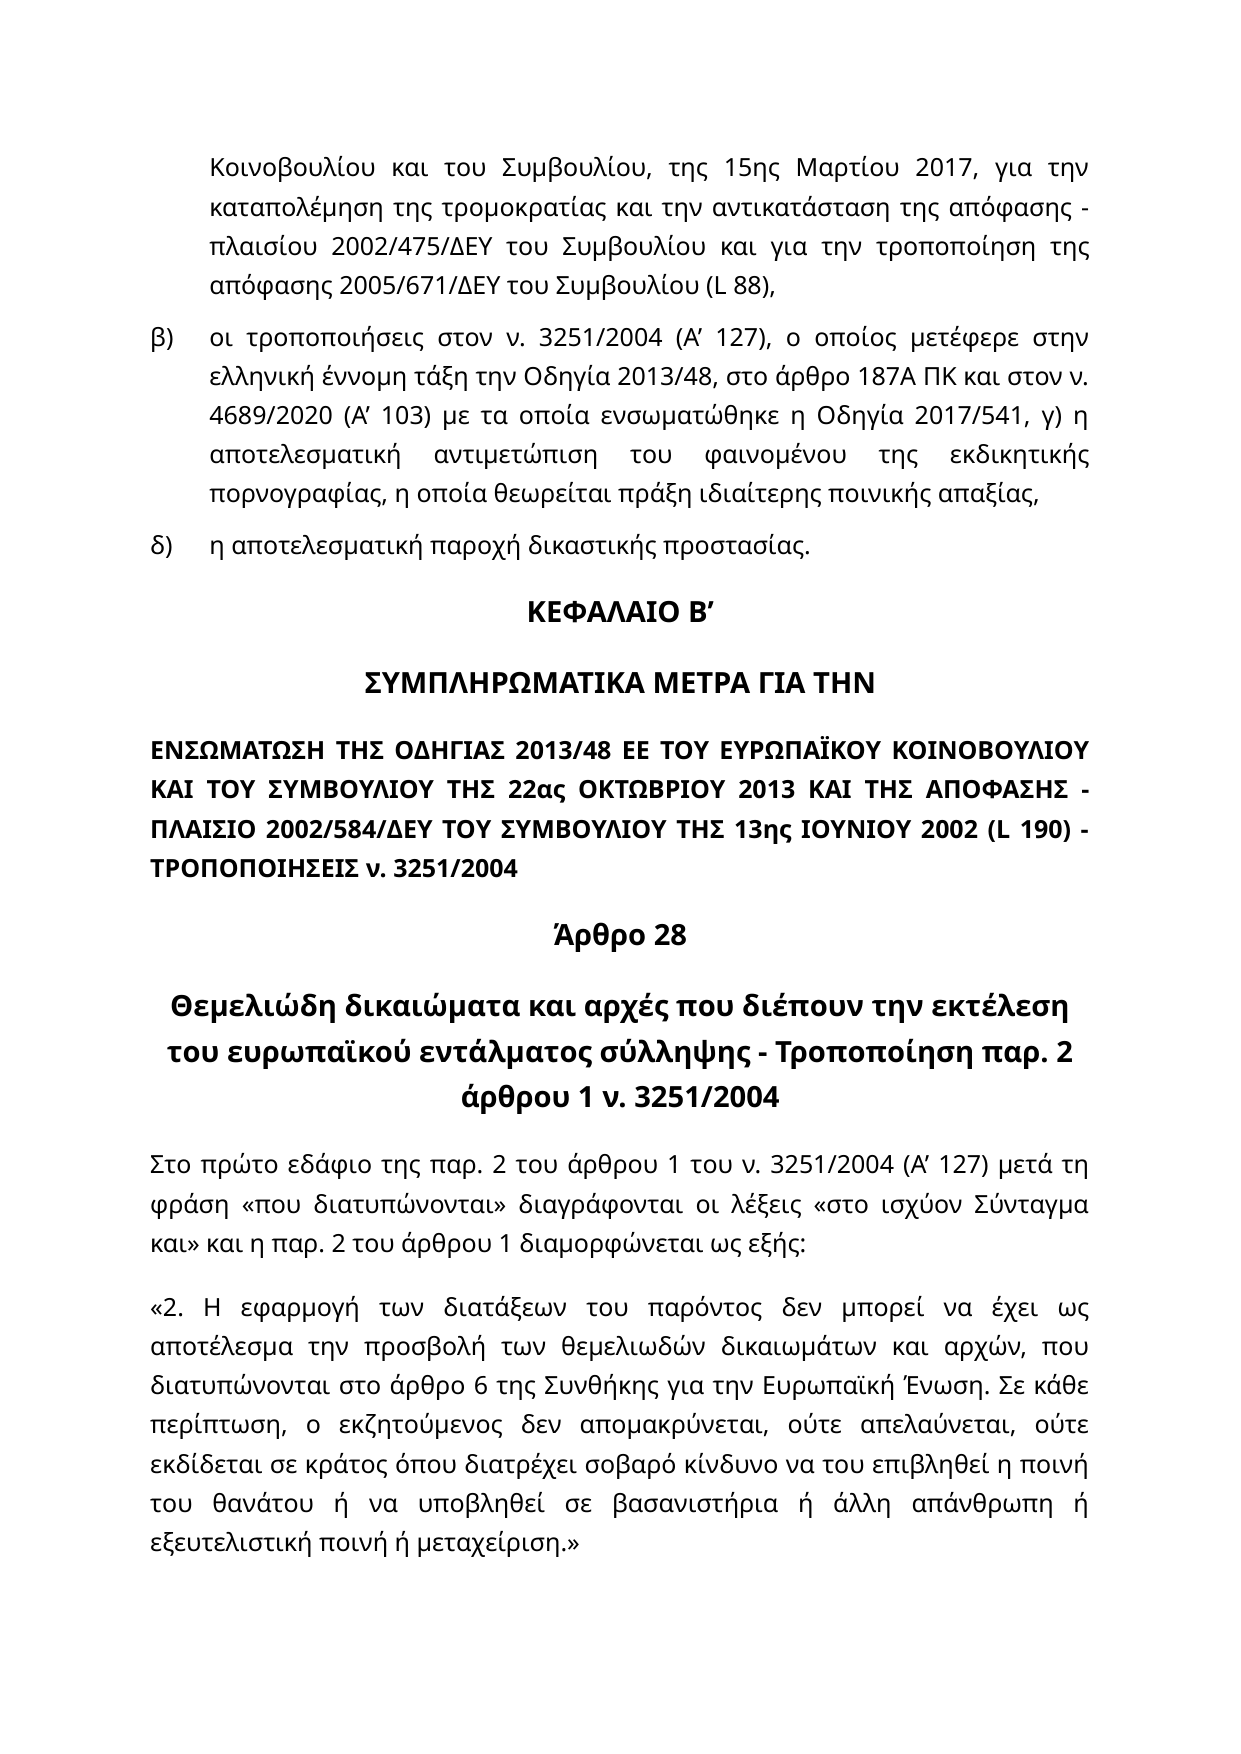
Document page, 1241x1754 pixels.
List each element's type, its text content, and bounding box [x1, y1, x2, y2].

subtitle Θεμελιώδη δικαιώματα και αρχές που διέπουν την εκτέλεση του ευρωπαϊκού εντάλματος σύλληψης - Τροποποίηση παρ. 2 άρθρου 1 ν. 3251/2004 [150, 985, 1090, 1116]
list β) οι τροποποιήσεις στον ν. 3251/2004 (Α’ 127), ο οποίος μετέφερε στην ελληνική έννομη τάξη την Οδηγία 2013/48, στο άρθρο 187Α ΠΚ και στον ν. 4689/2020 (Α’ 103) με τα οποία ενσωματώθηκε η Οδηγία 2017/541, γ) η αποτελεσματική αντιμετώπιση του φαινομένου της εκδικητικής πορνογραφίας, η οποία θεωρείται πράξη ιδιαίτερης ποινικής απαξίας, [150, 319, 1090, 510]
subtitle Άρθρο 28 [150, 914, 1090, 954]
text «2. Η εφαρμογή των διατάξεων του παρόντος δεν μπορεί να έχει ως αποτέλεσμα την προσβολή των θεμελιωδών δικαιωμάτων και αρχών, που διατυπώνονται στο άρθρο 6 της Συνθήκης για την Ευρωπαϊκή Ένωση. Σε κάθε περίπτωση, ο εκζητούμενος δεν απομακρύνεται, ούτε απελαύνεται, ούτε εκδίδεται σε κράτος όπου διατρέχει σοβαρό κίνδυνο να του επιβληθεί η ποινή του θανάτου ή να υποβληθεί σε βασανιστήρια ή άλλη απάνθρωπη ή εξευτελιστική ποινή ή μεταχείριση.» [150, 1289, 1090, 1559]
subtitle ΣΥΜΠΛΗΡΩΜΑΤΙΚΑ ΜΕΤΡΑ ΓΙΑ ΤΗΝ [150, 662, 1090, 702]
subtitle ΚΕΦΑΛΑΙΟ Β’ [150, 592, 1090, 631]
text ΕΝΣΩΜΑΤΩΣΗ ΤΗΣ ΟΔΗΓΙΑΣ 2013/48 ΕΕ ΤΟΥ ΕΥΡΩΠΑΪΚΟΥ ΚΟΙΝΟΒΟΥΛΙΟΥ ΚΑΙ ΤΟΥ ΣΥΜΒΟΥΛΙΟΥ ΤΗΣ 22ας ΟΚΤΩΒΡΙΟΥ 2013 ΚΑΙ ΤΗΣ ΑΠΟΦΑΣΗΣ - ΠΛΑΙΣΙΟ 2002/584/ΔΕΥ ΤΟΥ ΣΥΜΒΟΥΛΙΟΥ ΤΗΣ 13ης ΙΟΥΝΙΟΥ 2002 (L 190) - ΤΡΟΠΟΠΟΙΗΣΕΙΣ ν. 3251/2004 [150, 733, 1090, 884]
list Κοινοβουλίου και του Συμβουλίου, της 15ης Μαρτίου 2017, για την καταπολέμηση της τρομοκρατίας και την αντικατάσταση της απόφασης - πλαισίου 2002/475/ΔΕΥ του Συμβουλίου και για την τροποποίηση της απόφασης 2005/671/ΔΕΥ του Συμβουλίου (L 88), [150, 150, 1090, 302]
text Στο πρώτο εδάφιο της παρ. 2 του άρθρου 1 του ν. 3251/2004 (Α’ 127) μετά τη φράση «που διατυπώνονται» διαγράφονται οι λέξεις «στο ισχύον Σύνταγμα και» και η παρ. 2 του άρθρου 1 διαμορφώνεται ως εξής: [150, 1147, 1090, 1259]
list δ) η αποτελεσματική παροχή δικαστικής προστασίας. [150, 527, 1090, 562]
